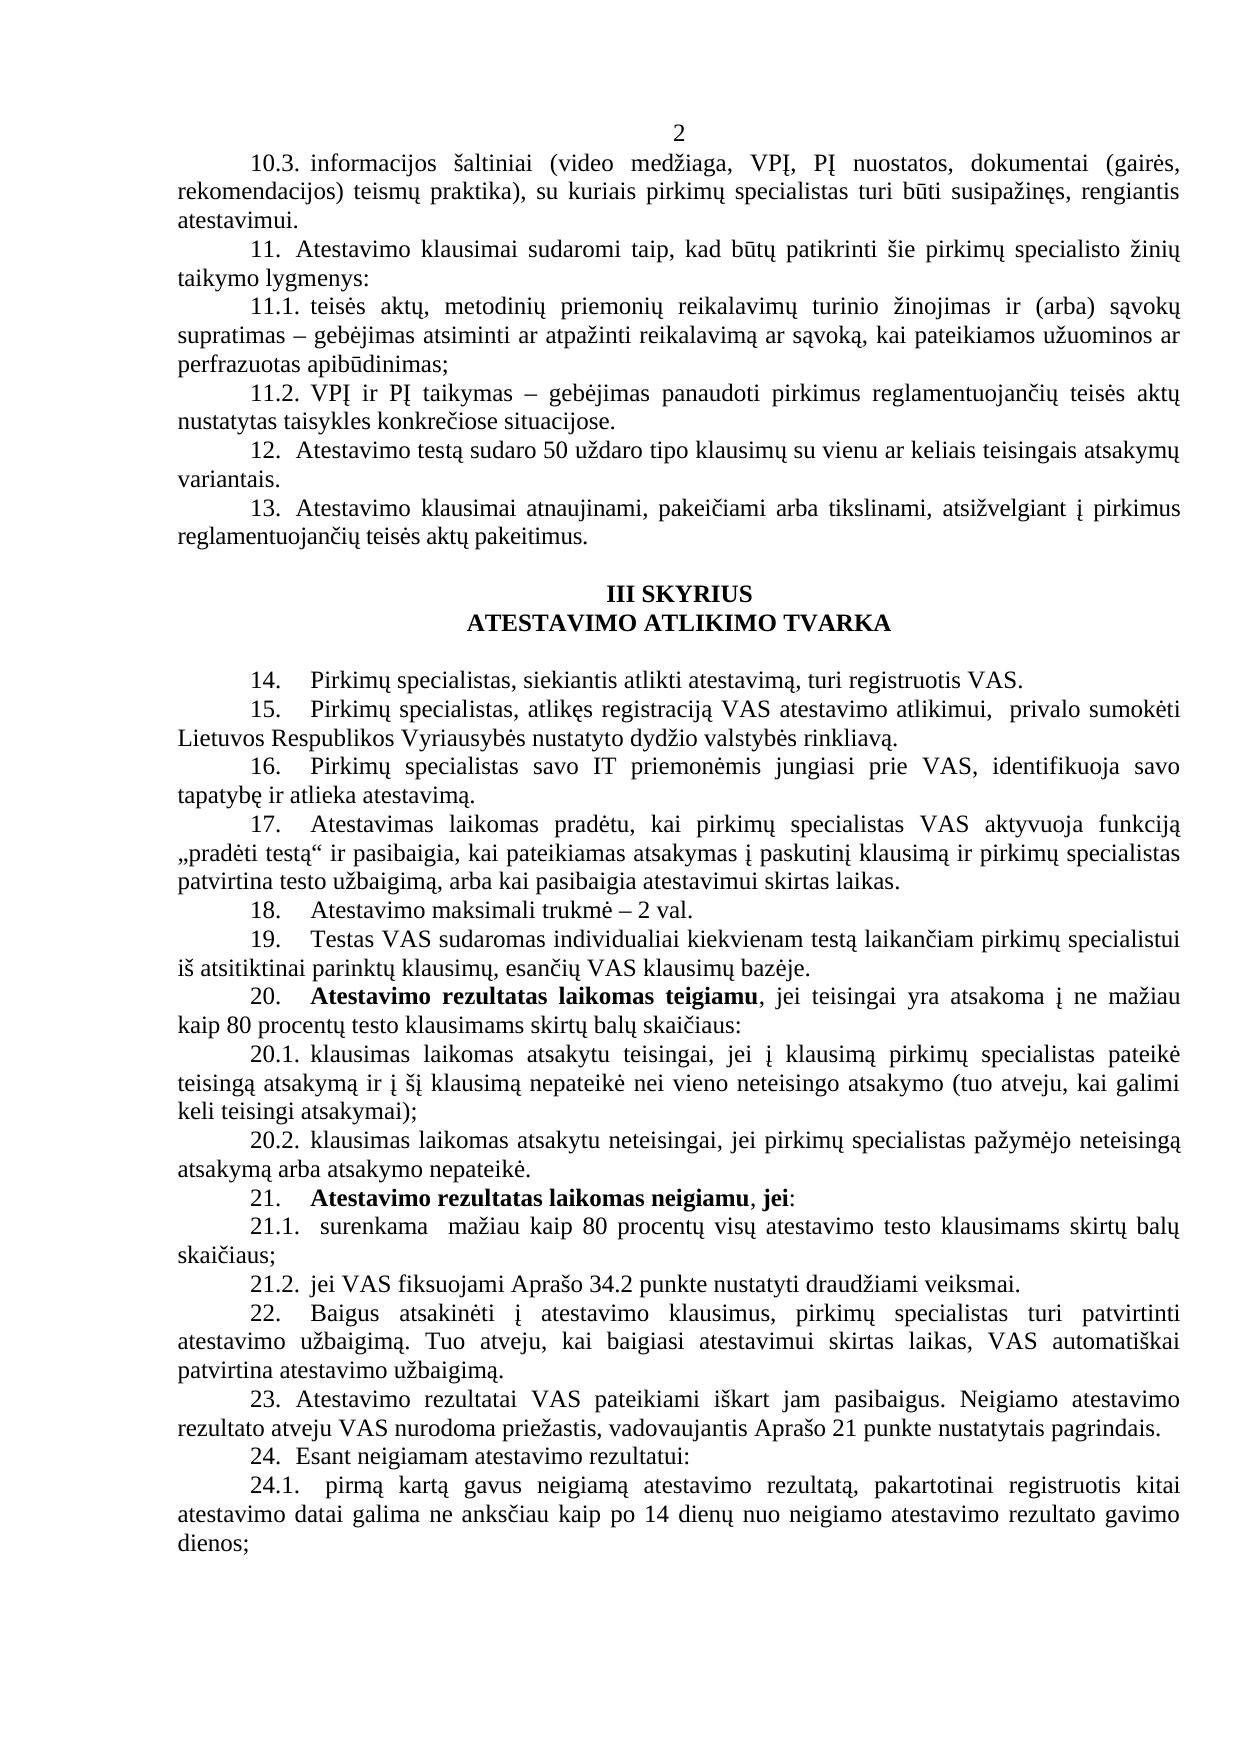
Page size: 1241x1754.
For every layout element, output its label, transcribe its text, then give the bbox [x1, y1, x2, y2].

text 20.2. klausimas laikomas atsakytu neteisingai, jei pirkimų specialistas pažymėjo neteisingą atsakymą arba atsakymo nepateikė. [177, 1125, 1181, 1183]
text 21.1. surenkama mažiau kaip 80 procentų visų atestavimo testo klausimams skirtų balų skaičiaus; [177, 1211, 1181, 1269]
text 12. Atestavimo testą sudaro 50 uždaro tipo klausimų su vienu ar keliais teisingais atsakymų variantais. [177, 435, 1181, 493]
text ATESTAVIMO ATLIKIMO TVARKA [177, 608, 1181, 636]
text 20. Atestavimo rezultatas laikomas teigiamu, jei teisingai yra atsakoma į ne mažiau kaip 80 procentų testo klausimams skirtų balų skaičiaus: [177, 981, 1181, 1039]
text 18. Atestavimo maksimali trukmė – 2 val. [177, 895, 1181, 924]
text 23. Atestavimo rezultatai VAS pateikiami iškart jam pasibaigus. Neigiamo atestavimo rezultato atveju VAS nurodoma priežastis, vadovaujantis Aprašo 21 punkte nustatytais pagrindais. [177, 1384, 1181, 1441]
text 24.1. pirmą kartą gavus neigiamą atestavimo rezultatą, pakartotinai registruotis kitai atestavimo datai galima ne anksčiau kaip po 14 dienų nuo neigiamo atestavimo rezultato gavimo dienos; [177, 1470, 1181, 1556]
text 10.3. informacijos šaltiniai (video medžiaga, VPĮ, PĮ nuostatos, dokumentai (gairės, rekomendacijos) teismų praktika), su kuriais pirkimų specialistas turi būti susipažinęs, rengiantis atestavimui. [177, 148, 1181, 234]
text 13. Atestavimo klausimai atnaujinami, pakeičiami arba tikslinami, atsižvelgiant į pirkimus reglamentuojančių teisės aktų pakeitimus. [177, 493, 1181, 550]
text 19. Testas VAS sudaromas individualiai kiekvienam testą laikančiam pirkimų specialistui iš atsitiktinai parinktų klausimų, esančių VAS klausimų bazėje. [177, 924, 1181, 981]
text 16. Pirkimų specialistas savo IT priemonėmis jungiasi prie VAS, identifikuoja savo tapatybę ir atlieka atestavimą. [177, 751, 1181, 809]
text III SKYRIUS [177, 579, 1181, 608]
text 22. Baigus atsakinėti į atestavimo klausimus, pirkimų specialistas turi patvirtinti atestavimo užbaigimą. Tuo atveju, kai baigiasi atestavimui skirtas laikas, VAS automatiškai patvirtina atestavimo užbaigimą. [177, 1298, 1181, 1384]
text 11. Atestavimo klausimai sudaromi taip, kad būtų patikrinti šie pirkimų specialisto žinių taikymo lygmenys: [177, 234, 1181, 291]
text 14. Pirkimų specialistas, siekiantis atlikti atestavimą, turi registruotis VAS. [177, 665, 1181, 694]
text 20.1. klausimas laikomas atsakytu teisingai, jei į klausimą pirkimų specialistas pateikė teisingą atsakymą ir į šį klausimą nepateikė nei vieno neteisingo atsakymo (tuo atveju, kai galimi keli teisingi atsakymai); [177, 1039, 1181, 1125]
text 21.2. jei VAS fiksuojami Aprašo 34.2 punkte nustatyti draudžiami veiksmai. [177, 1269, 1181, 1298]
text 17. Atestavimas laikomas pradėtu, kai pirkimų specialistas VAS aktyvuoja funkciją „pradėti testą“ ir pasibaigia, kai pateikiamas atsakymas į paskutinį klausimą ir pirkimų specialistas patvirtina testo užbaigimą, arba kai pasibaigia atestavimui skirtas laikas. [177, 809, 1181, 895]
text 11.2. VPĮ ir PĮ taikymas – gebėjimas panaudoti pirkimus reglamentuojančių teisės aktų nustatytas taisykles konkrečiose situacijose. [177, 378, 1181, 435]
text 15. Pirkimų specialistas, atlikęs registraciją VAS atestavimo atlikimui, privalo sumokėti Lietuvos Respublikos Vyriausybės nustatyto dydžio valstybės rinkliavą. [177, 694, 1181, 751]
text 11.1. teisės aktų, metodinių priemonių reikalavimų turinio žinojimas ir (arba) sąvokų supratimas – gebėjimas atsiminti ar atpažinti reikalavimą ar sąvoką, kai pateikiamos užuominos ar perfrazuotas apibūdinimas; [177, 291, 1181, 378]
text 21. Atestavimo rezultatas laikomas neigiamu, jei: [177, 1183, 1181, 1211]
text 24. Esant neigiamam atestavimo rezultatui: [177, 1441, 1181, 1470]
